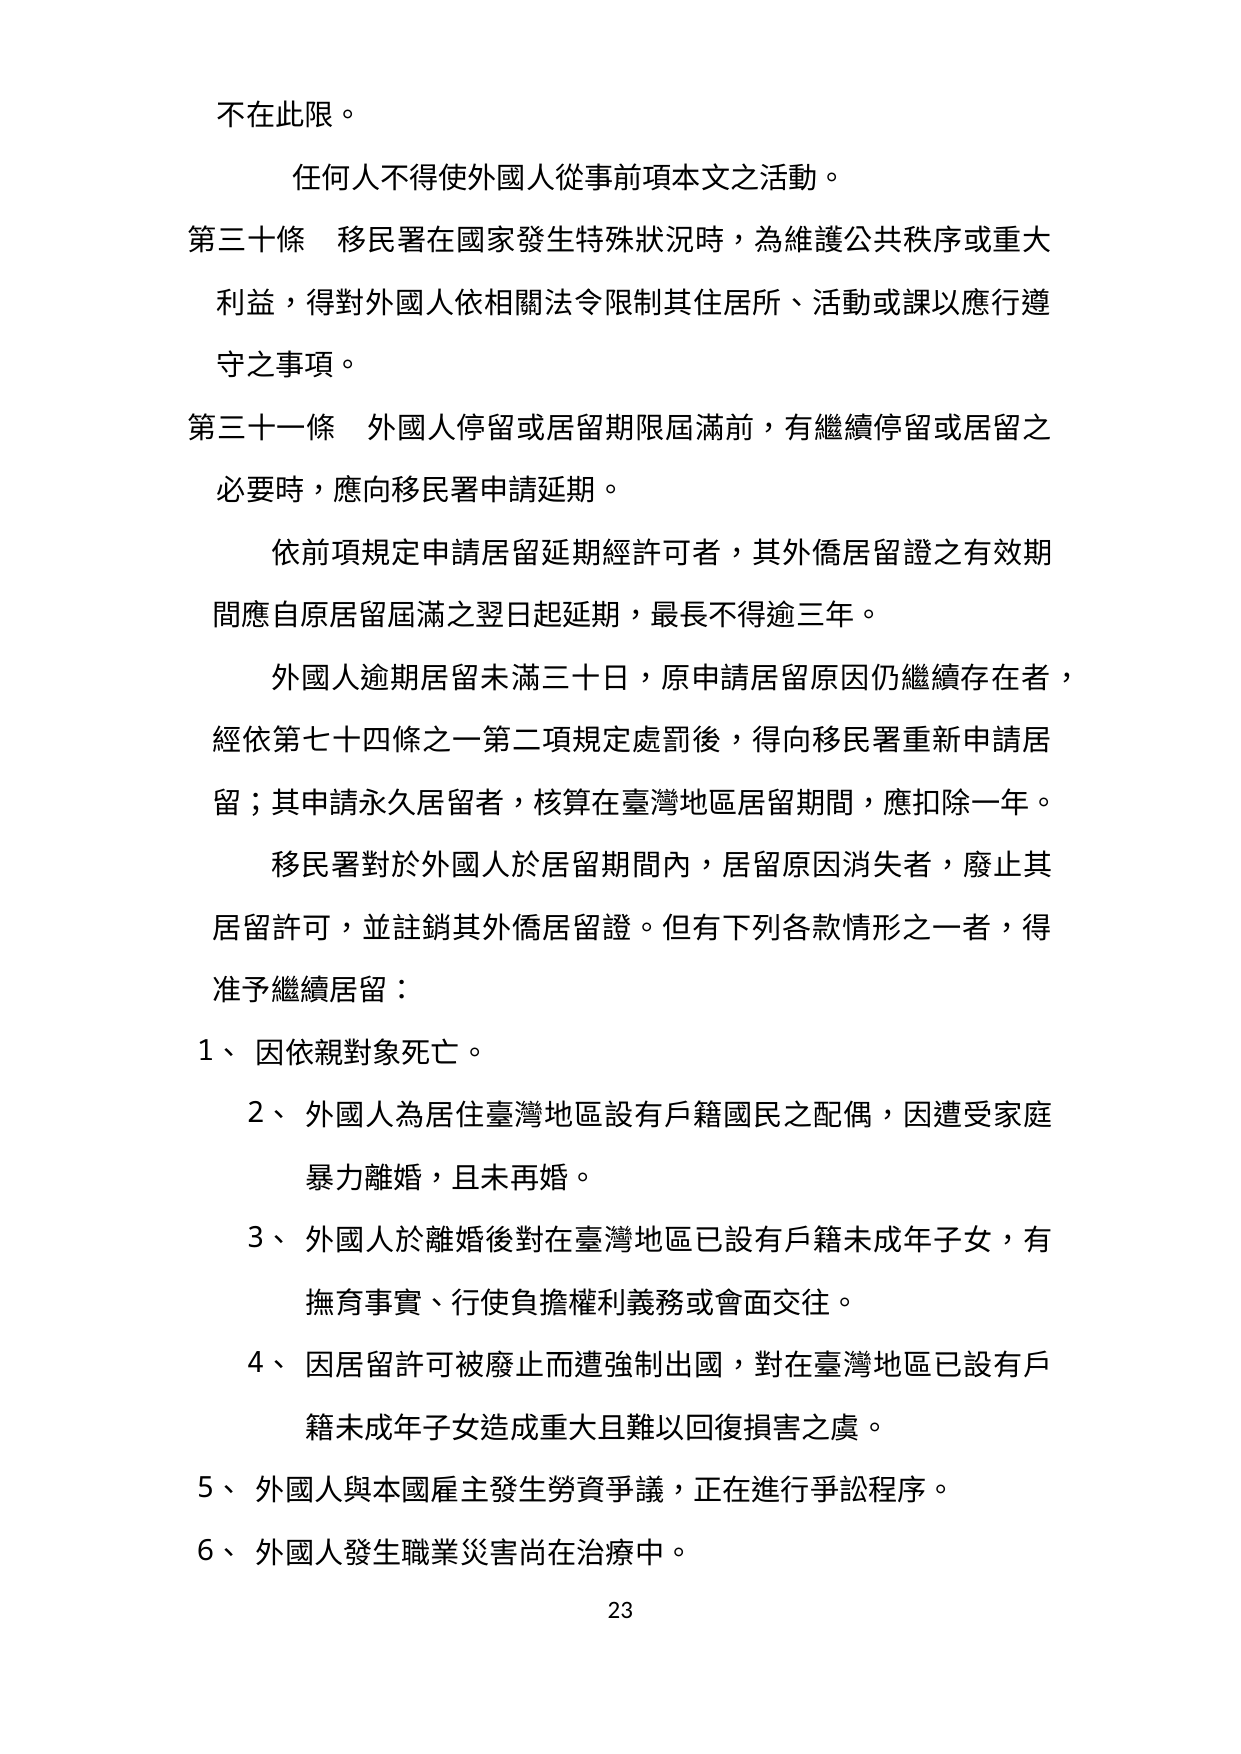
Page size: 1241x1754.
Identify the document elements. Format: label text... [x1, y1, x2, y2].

text 第三十條 移民署在國家發生特殊狀況時，為維護公共秩序或重大利益，得對外國人依相關法令限制其住居所、活動或課以應行遵守之事項。 [187, 217, 1053, 404]
list 因依親對象死亡。 [187, 1029, 1053, 1092]
text 依前項規定申請居留延期經許可者，其外僑居留證之有效期間應自原居留屆滿之翌日起延期，最長不得逾三年。 [212, 529, 1053, 654]
list 因居留許可被廢止而遭強制出國，對在臺灣地區已設有戶籍未成年子女造成重大且難以回復損害之虞。 [247, 1342, 1053, 1467]
list 外國人發生職業災害尚在治療中。 [187, 1529, 1053, 1592]
list 外國人與本國雇主發生勞資爭議，正在進行爭訟程序。 [187, 1467, 1053, 1529]
text 第二十九條 外國人在我國停留、居留期間，不得從事與許可停留、居留原因不符之活動。但合法居留者，其請願及合法集會遊行，不在此限。 [187, 92, 1053, 154]
list 外國人於離婚後對在臺灣地區已設有戶籍未成年子女，有撫育事實、行使負擔權利義務或會面交往。 [247, 1217, 1053, 1342]
text 移民署對於外國人於居留期間內，居留原因消失者，廢止其居留許可，並註銷其外僑居留證。但有下列各款情形之一者，得准予繼續居留： [212, 842, 1053, 1029]
text 第三十一條 外國人停留或居留期限屆滿前，有繼續停留或居留之必要時，應向移民署申請延期。 [187, 404, 1053, 529]
list 外國人為居住臺灣地區設有戶籍國民之配偶，因遭受家庭暴力離婚，且未再婚。 [247, 1092, 1053, 1217]
text 外國人逾期居留未滿三十日，原申請居留原因仍繼續存在者，經依第七十四條之一第二項規定處罰後，得向移民署重新申請居留；其申請永久居留者，核算在臺灣地區居留期間，應扣除一年。 [212, 654, 1053, 842]
text 任何人不得使外國人從事前項本文之活動。 [187, 154, 1053, 217]
